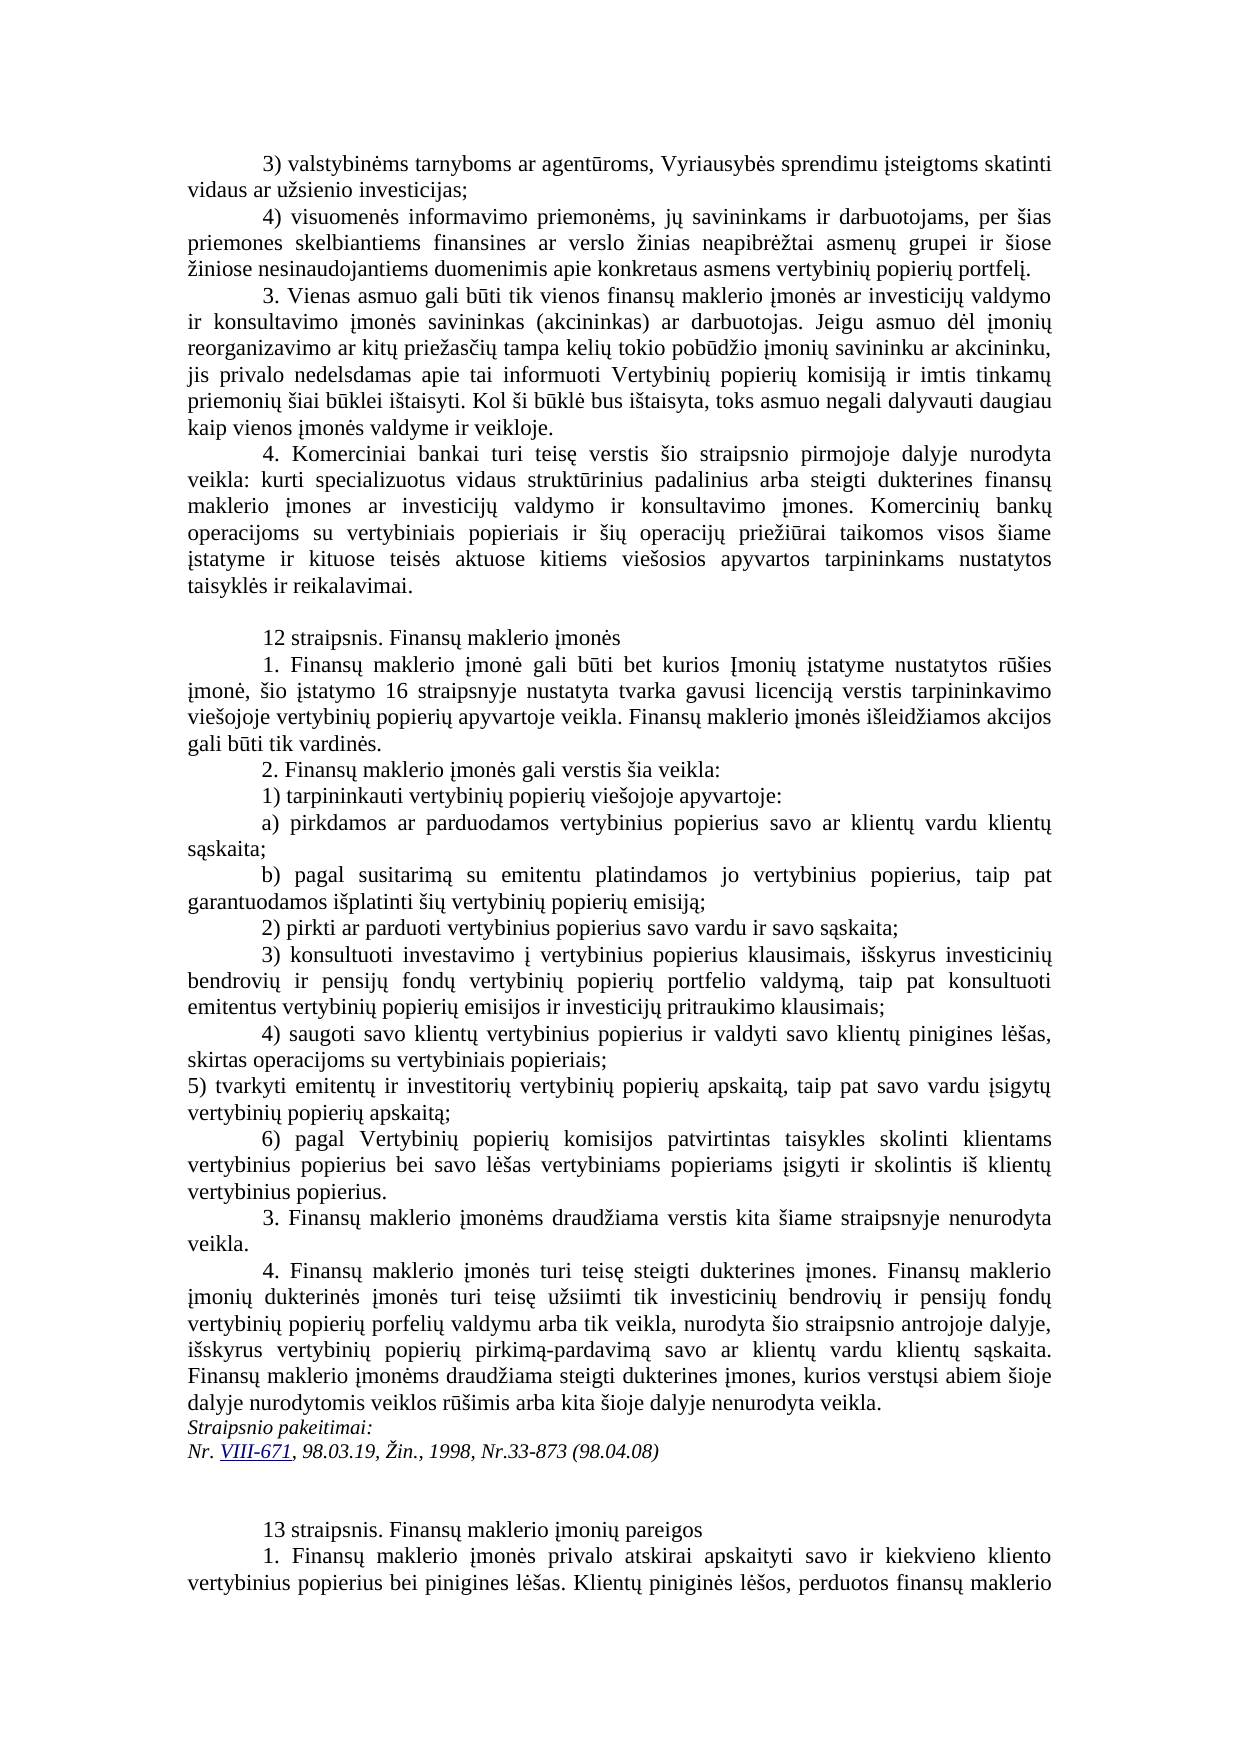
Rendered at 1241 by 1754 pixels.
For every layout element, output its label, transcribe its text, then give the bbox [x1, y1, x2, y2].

text Straipsnio pakeitimai: [187, 1415, 1053, 1439]
text 5) tvarkyti emitentų ir investitorių vertybinių popierių apskaitą, taip pat savo vardu įsigytų vertybinių popierių apskaitą; [187, 1072, 1053, 1125]
text 2) pirkti ar parduoti vertybinius popierius savo vardu ir savo sąskaita; [187, 914, 1053, 941]
text 1. Finansų maklerio įmonės privalo atskirai apskaityti savo ir kiekvieno kliento vertybinius popierius bei pinigines lėšas. Klientų piniginės lėšos, perduotos finansų maklerio [187, 1542, 1053, 1595]
text 2. Finansų maklerio įmonės gali verstis šia veikla: [187, 756, 1053, 782]
text 4. Komerciniai bankai turi teisę verstis šio straipsnio pirmojoje dalyje nurodyta veikla: kurti specializuotus vidaus struktūrinius padalinius arba steigti dukterines finansų maklerio įmones ar investicijų valdymo ir konsultavimo įmones. Komercinių bankų operacijoms su vertybiniais popieriais ir šių operacijų priežiūrai taikomos visos šiame įstatyme ir kituose teisės aktuose kitiems viešosios apyvartos tarpininkams nustatytos taisyklės ir reikalavimai. [187, 440, 1053, 598]
text 3) konsultuoti investavimo į vertybinius popierius klausimais, išskyrus investicinių bendrovių ir pensijų fondų vertybinių popierių portfelio valdymą, taip pat konsultuoti emitentus vertybinių popierių emisijos ir investicijų pritraukimo klausimais; [187, 941, 1053, 1020]
text 6) pagal Vertybinių popierių komisijos patvirtintas taisykles skolinti klientams vertybinius popierius bei savo lėšas vertybiniams popieriams įsigyti ir skolintis iš klientų vertybinius popierius. [187, 1125, 1053, 1204]
text 4) visuomenės informavimo priemonėms, jų savininkams ir darbuotojams, per šias priemones skelbiantiems finansines ar verslo žinias neapibrėžtai asmenų grupei ir šiose žiniose nesinaudojantiems duomenimis apie konkretaus asmens vertybinių popierių portfelį. [187, 203, 1053, 282]
text 3) valstybinėms tarnyboms ar agentūroms, Vyriausybės sprendimu įsteigtoms skatinti vidaus ar užsienio investicijas; [187, 150, 1053, 203]
text Nr. VIII-671, 98.03.19, Žin., 1998, Nr.33-873 (98.04.08) [187, 1439, 1053, 1463]
text 3. Vienas asmuo gali būti tik vienos finansų maklerio įmonės ar investicijų valdymo ir konsultavimo įmonės savininkas (akcininkas) ar darbuotojas. Jeigu asmuo dėl įmonių reorganizavimo ar kitų priežasčių tampa kelių tokio pobūdžio įmonių savininku ar akcininku, jis privalo nedelsdamas apie tai informuoti Vertybinių popierių komisiją ir imtis tinkamų priemonių šiai būklei ištaisyti. Kol ši būklė bus ištaisyta, toks asmuo negali dalyvauti daugiau kaip vienos įmonės valdyme ir veikloje. [187, 282, 1053, 440]
text 4. Finansų maklerio įmonės turi teisę steigti dukterines įmones. Finansų maklerio įmonių dukterinės įmonės turi teisę užsiimti tik investicinių bendrovių ir pensijų fondų vertybinių popierių porfelių valdymu arba tik veikla, nurodyta šio straipsnio antrojoje dalyje, išskyrus vertybinių popierių pirkimą-pardavimą savo ar klientų vardu klientų sąskaita. Finansų maklerio įmonėms draudžiama steigti dukterines įmones, kurios verstųsi abiem šioje dalyje nurodytomis veiklos rūšimis arba kita šioje dalyje nenurodyta veikla. [187, 1257, 1053, 1415]
text a) pirkdamos ar parduodamos vertybinius popierius savo ar klientų vardu klientų sąskaita; [187, 809, 1053, 862]
text 1) tarpininkauti vertybinių popierių viešojoje apyvartoje: [187, 782, 1053, 809]
text 1. Finansų maklerio įmonė gali būti bet kurios Įmonių įstatyme nustatytos rūšies įmonė, šio įstatymo 16 straipsnyje nustatyta tvarka gavusi licenciją verstis tarpininkavimo viešojoje vertybinių popierių apyvartoje veikla. Finansų maklerio įmonės išleidžiamos akcijos gali būti tik vardinės. [187, 651, 1053, 756]
text 13 straipsnis. Finansų maklerio įmonių pareigos [187, 1516, 1053, 1542]
text 4) saugoti savo klientų vertybinius popierius ir valdyti savo klientų pinigines lėšas, skirtas operacijoms su vertybiniais popieriais; [187, 1020, 1053, 1072]
text b) pagal susitarimą su emitentu platindamos jo vertybinius popierius, taip pat garantuodamos išplatinti šių vertybinių popierių emisiją; [187, 862, 1053, 914]
text 12 straipsnis. Finansų maklerio įmonės [187, 624, 1053, 651]
text 3. Finansų maklerio įmonėms draudžiama verstis kita šiame straipsnyje nenurodyta veikla. [187, 1204, 1053, 1257]
